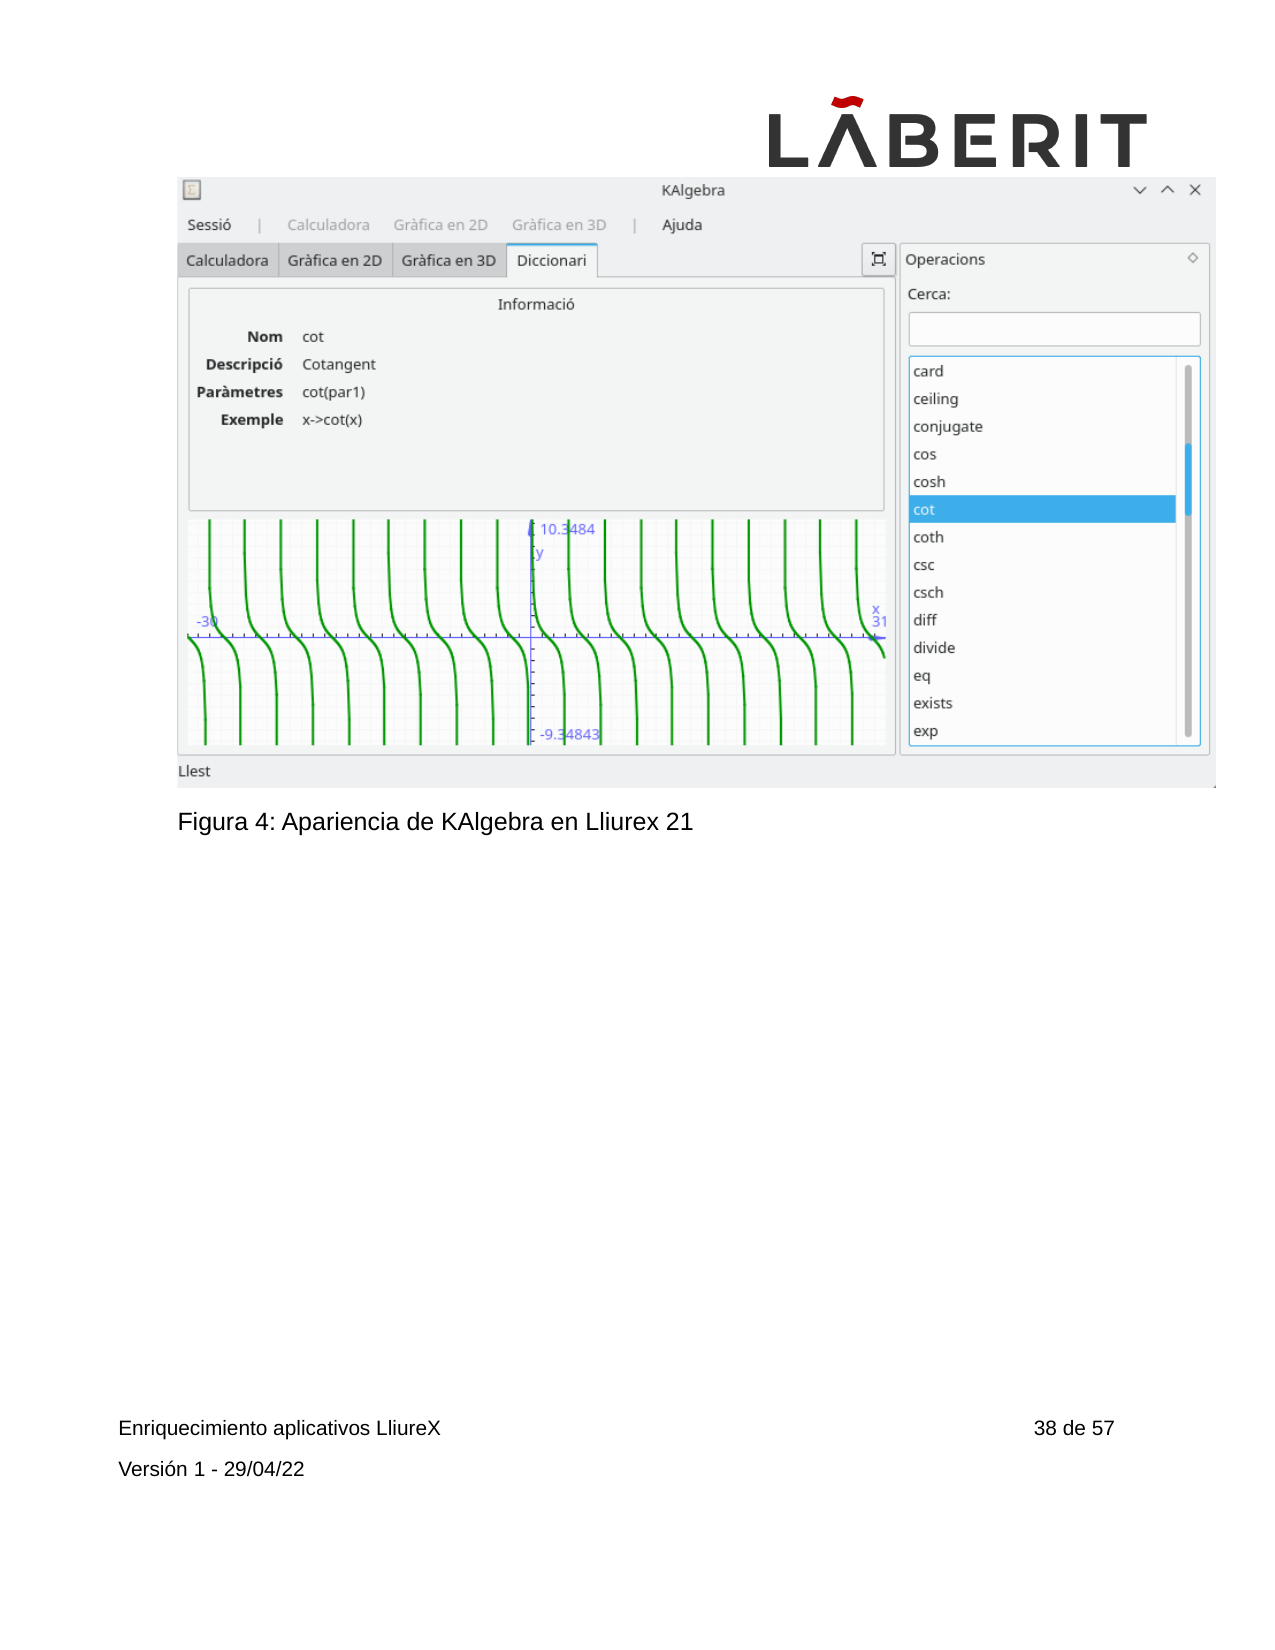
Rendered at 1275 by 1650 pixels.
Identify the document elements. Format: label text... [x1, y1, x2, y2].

picture [177, 177, 1216, 788]
text Figura 4: Apariencia de KAlgebra en Lliurex 21 [118, 807, 1157, 835]
picture [769, 96, 1147, 167]
